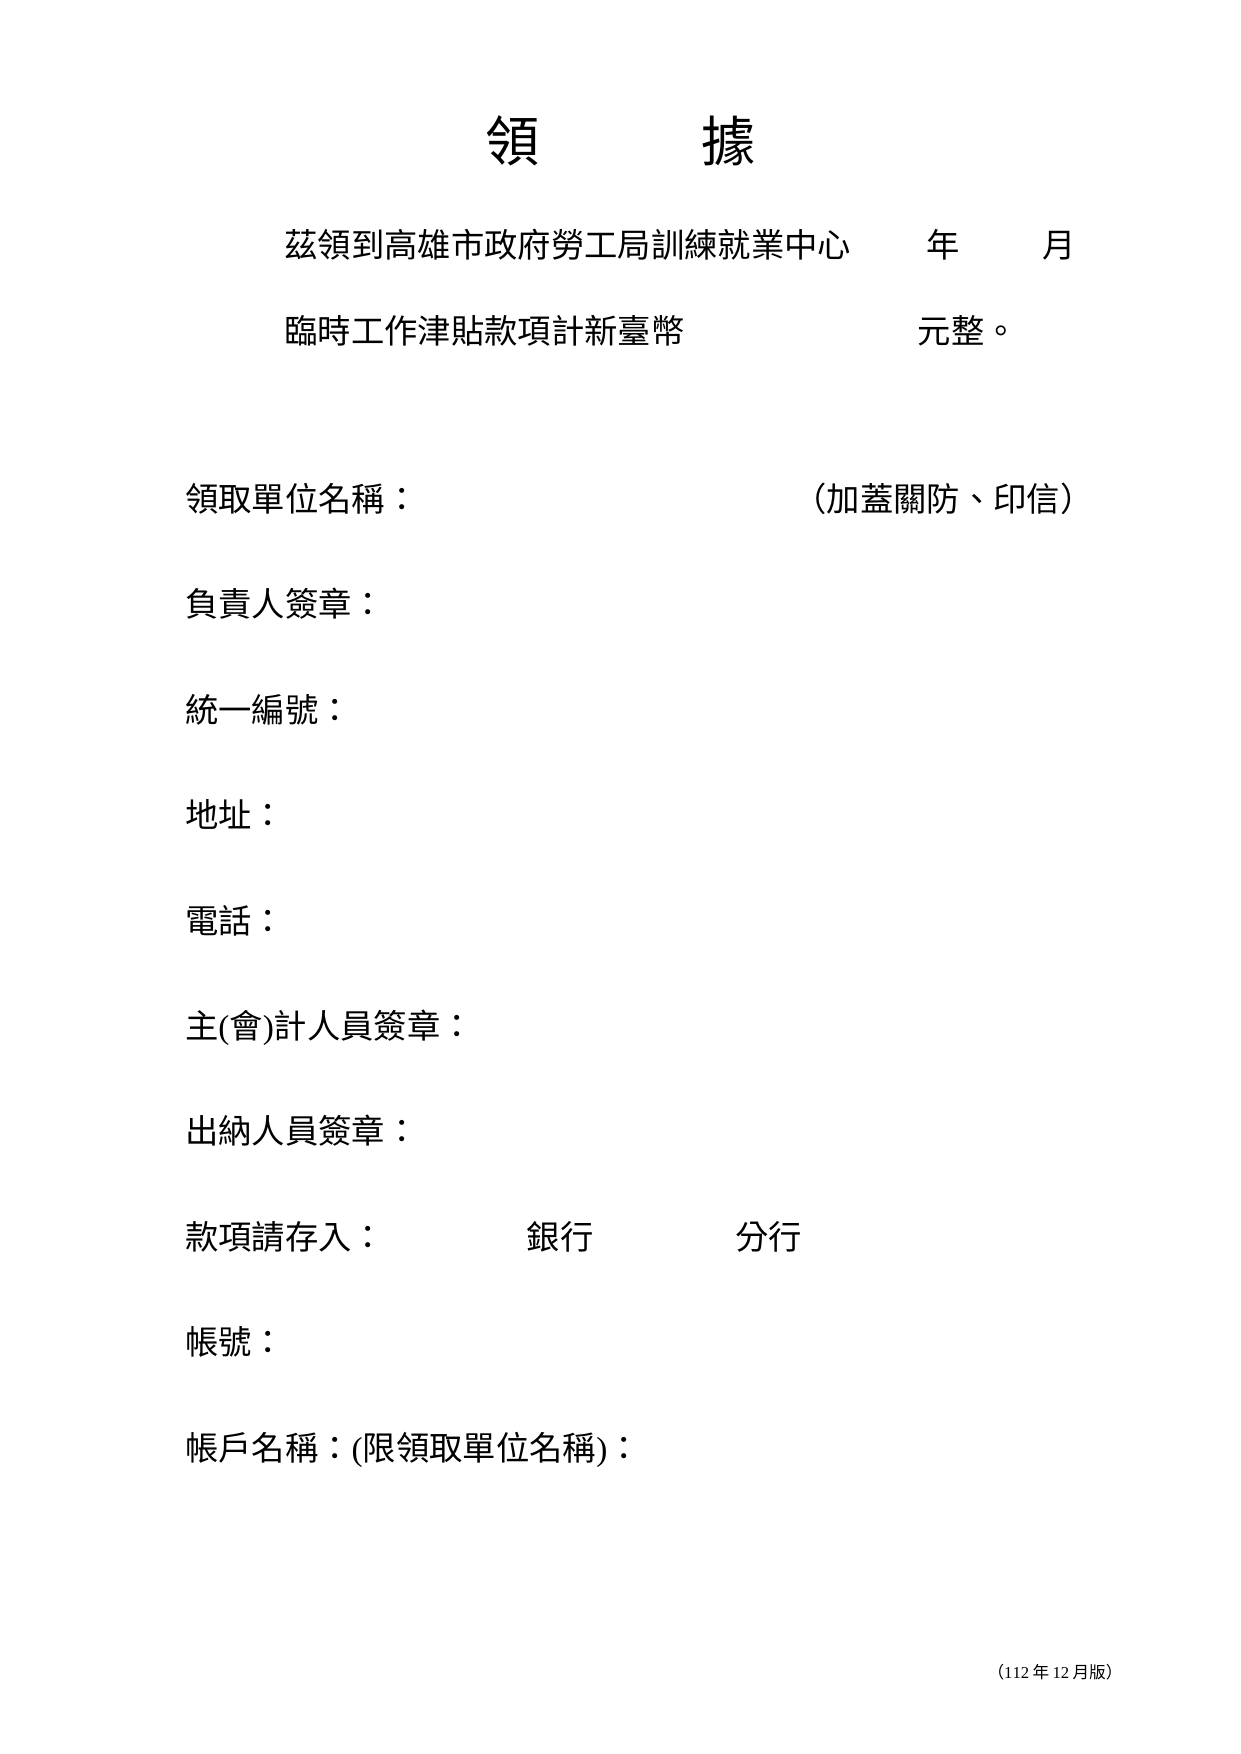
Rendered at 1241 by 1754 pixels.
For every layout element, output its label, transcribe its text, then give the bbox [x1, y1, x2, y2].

text 地址： [118, 770, 1122, 857]
text 帳戶名稱：(限領取單位名稱)： [118, 1402, 1122, 1489]
text 出納人員簽章： [118, 1086, 1122, 1173]
text 茲領到高雄市政府勞工局訓練就業中心 年 月 臨時工作津貼款項計新臺幣 元整。 [284, 199, 1122, 373]
text 款項請存入： 銀行 分行 [118, 1192, 1122, 1278]
text 領取單位名稱： （加蓋關防、印信） [118, 454, 1122, 540]
text 領 據 [118, 94, 1122, 181]
text 電話： [118, 875, 1122, 962]
text 負責人簽章： [118, 559, 1122, 646]
text 統一編號： [118, 664, 1122, 751]
text 主(會)計人員簽章： [118, 981, 1122, 1067]
text 帳號： [118, 1297, 1122, 1384]
